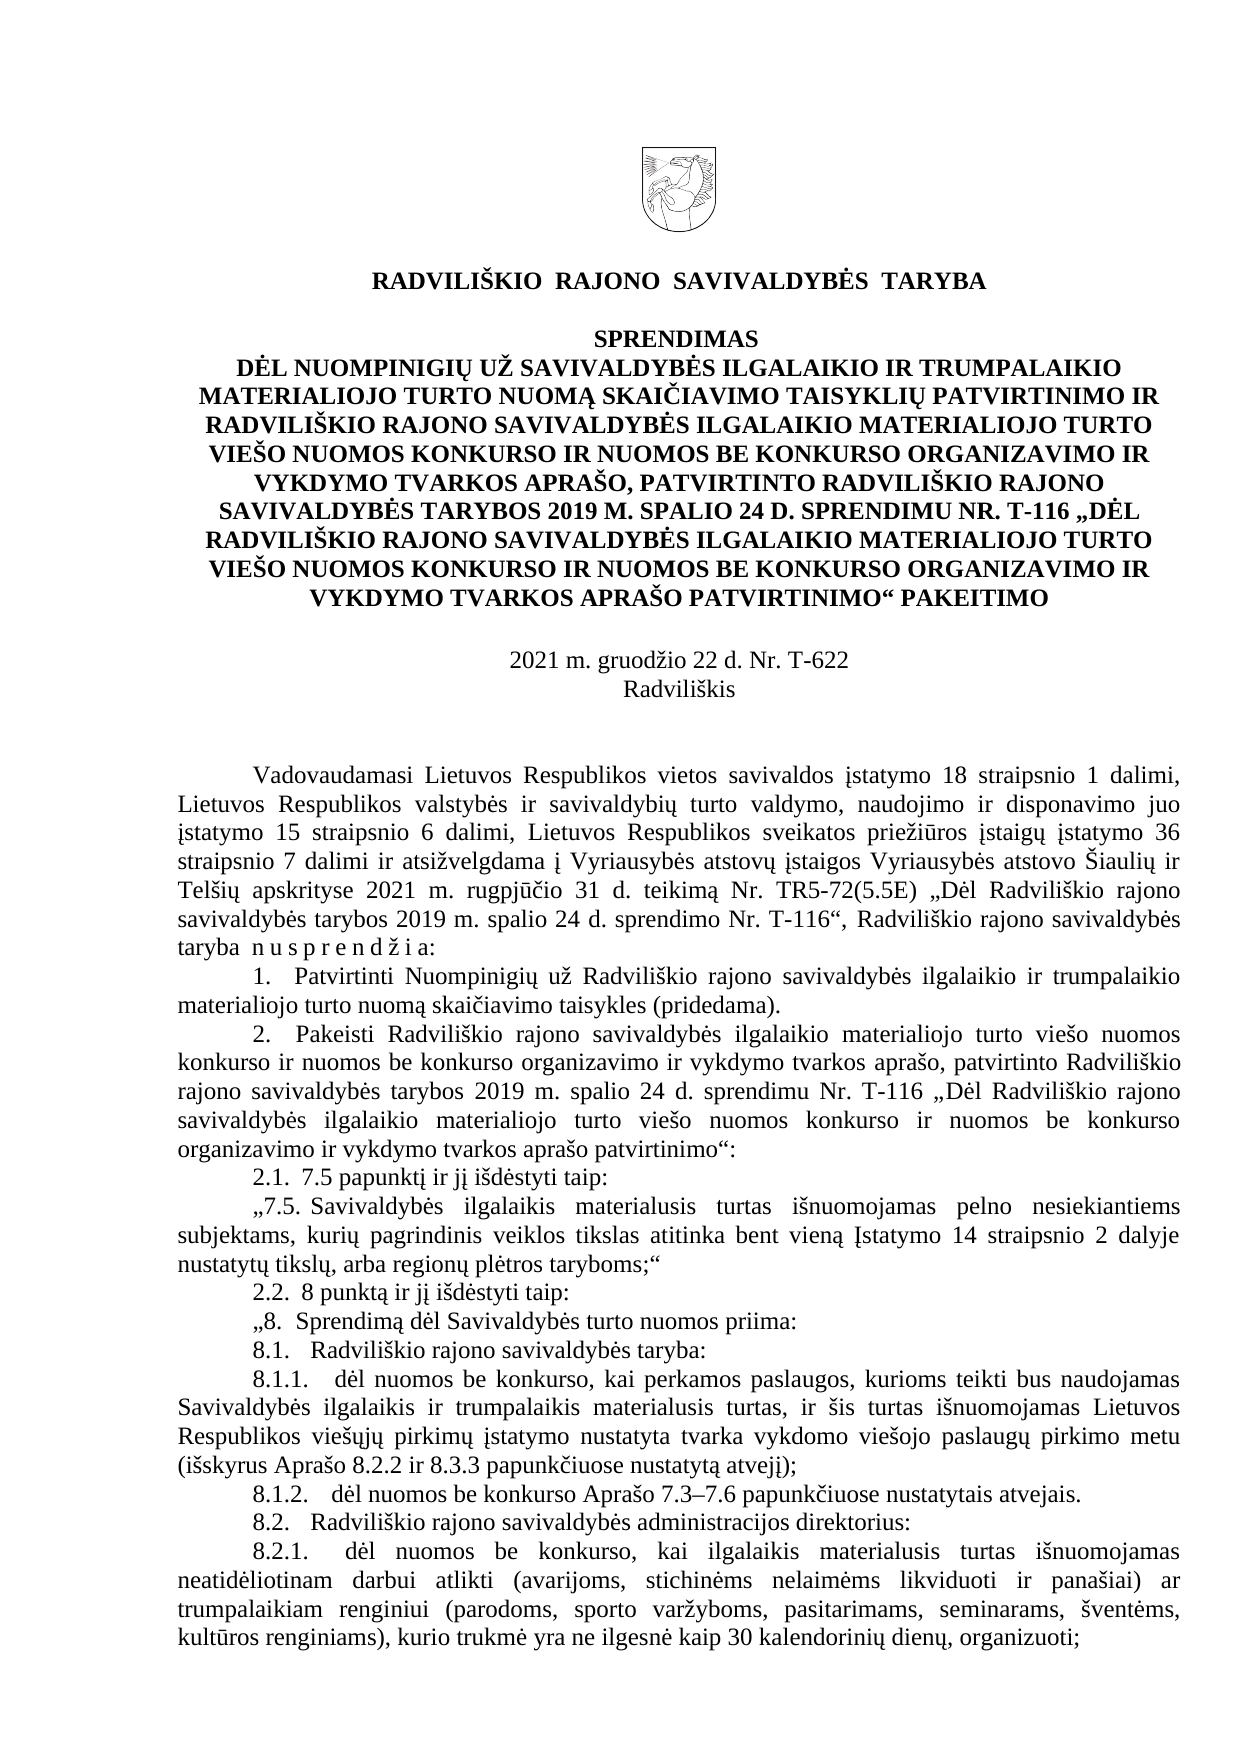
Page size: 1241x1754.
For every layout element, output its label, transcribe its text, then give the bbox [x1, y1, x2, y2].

text 2. Pakeisti Radviliškio rajono savivaldybės ilgalaikio materialiojo turto viešo nuomos konkurso ir nuomos be konkurso organizavimo ir vykdymo tvarkos aprašo, patvirtinto Radviliškio rajono savivaldybės tarybos 2019 m. spalio 24 d. sprendimu Nr. T-116 „Dėl Radviliškio rajono savivaldybės ilgalaikio materialiojo turto viešo nuomos konkurso ir nuomos be konkurso organizavimo ir vykdymo tvarkos aprašo patvirtinimo“: [177, 1019, 1181, 1162]
text „8. Sprendimą dėl Savivaldybės turto nuomos priima: [177, 1306, 1181, 1335]
text 1. Patvirtinti Nuompinigių už Radviliškio rajono savivaldybės ilgalaikio ir trumpalaikio materialiojo turto nuomą skaičiavimo taisykles (pridedama). [177, 961, 1181, 1019]
subtitle SPRENDIMAS [177, 324, 1181, 353]
text 2.1. 7.5 papunktį ir jį išdėstyti taip: [177, 1162, 1181, 1191]
text 8.1.2. dėl nuomos be konkurso Aprašo 7.3–7.6 papunkčiuose nustatytais atvejais. [177, 1479, 1181, 1507]
text 8.1. Radviliškio rajono savivaldybės taryba: [177, 1335, 1181, 1364]
text 8.2.1. dėl nuomos be konkurso, kai ilgalaikis materialusis turtas išnuomojamas neatidėliotinam darbui atlikti (avarijoms, stichinėms nelaimėms likviduoti ir panašiai) ar trumpalaikiam renginiui (parodoms, sporto varžyboms, pasitarimams, seminarams, šventėms, kultūros renginiams), kurio trukmė yra ne ilgesnė kaip 30 kalendorinių dienų, organizuoti; [177, 1536, 1181, 1651]
text 2.2. 8 punktą ir jį išdėstyti taip: [177, 1277, 1181, 1306]
subtitle RADVILIŠKIO RAJONO SAVIVALDYBĖS TARYBA [177, 266, 1181, 295]
text Vadovaudamasi Lietuvos Respublikos vietos savivaldos įstatymo 18 straipsnio 1 dalimi, Lietuvos Respublikos valstybės ir savivaldybių turto valdymo, naudojimo ir disponavimo juo įstatymo 15 straipsnio 6 dalimi, Lietuvos Respublikos sveikatos priežiūros įstaigų įstatymo 36 straipsnio 7 dalimi ir atsižvelgdama į Vyriausybės atstovų įstaigos Vyriausybės atstovo Šiaulių ir Telšių apskrityse 2021 m. rugpjūčio 31 d. teikimą Nr. TR5-72(5.5E) „Dėl Radviliškio rajono savivaldybės tarybos 2019 m. spalio 24 d. sprendimo Nr. T-116“, Radviliškio rajono savivaldybės taryba nusprendžia: [177, 760, 1181, 961]
subtitle Radviliškis [177, 674, 1181, 702]
text 2021 m. gruodžio 22 d. Nr. T-622 [177, 645, 1181, 674]
text 8.2. Radviliškio rajono savivaldybės administracijos direktorius: [177, 1507, 1181, 1536]
text 8.1.1. dėl nuomos be konkurso, kai perkamos paslaugos, kurioms teikti bus naudojamas Savivaldybės ilgalaikis ir trumpalaikis materialusis turtas, ir šis turtas išnuomojamas Lietuvos Respublikos viešųjų pirkimų įstatymo nustatyta tvarka vykdomo viešojo paslaugų pirkimo metu (išskyrus Aprašo 8.2.2 ir 8.3.3 papunkčiuose nustatytą atvejį); [177, 1364, 1181, 1479]
text „7.5. Savivaldybės ilgalaikis materialusis turtas išnuomojamas pelno nesiekiantiems subjektams, kurių pagrindinis veiklos tikslas atitinka bent vieną Įstatymo 14 straipsnio 2 dalyje nustatytų tikslų, arba regionų plėtros taryboms;“ [177, 1191, 1181, 1277]
subtitle DĖL Nuompinigių už savivaldybės ilgalaikio ir trumpalaikio materialiojo turto nuomą skaičiavimo taisyklių patvirtinimo ir Radviliškio rajono savivaldybės ilgalaikio materialiojo turto viešo nuomos konkurso ir nuomos be konkurso organizavimo ir vykdymo tvarkos aprašo, Patvirtinto Radviliškio rajono savivaldybės tarybos 2019 m. spalio 24 d. sprendimu Nr. T-116 „DĖL Radviliškio rajono savivaldybės ilgalaikio materialiojo turto viešo nuomos konkurso ir nuomos be konkurso organizavimo ir vykdymo tvarkos aprašo patvirtinimo“ pakeitimo [177, 353, 1181, 611]
